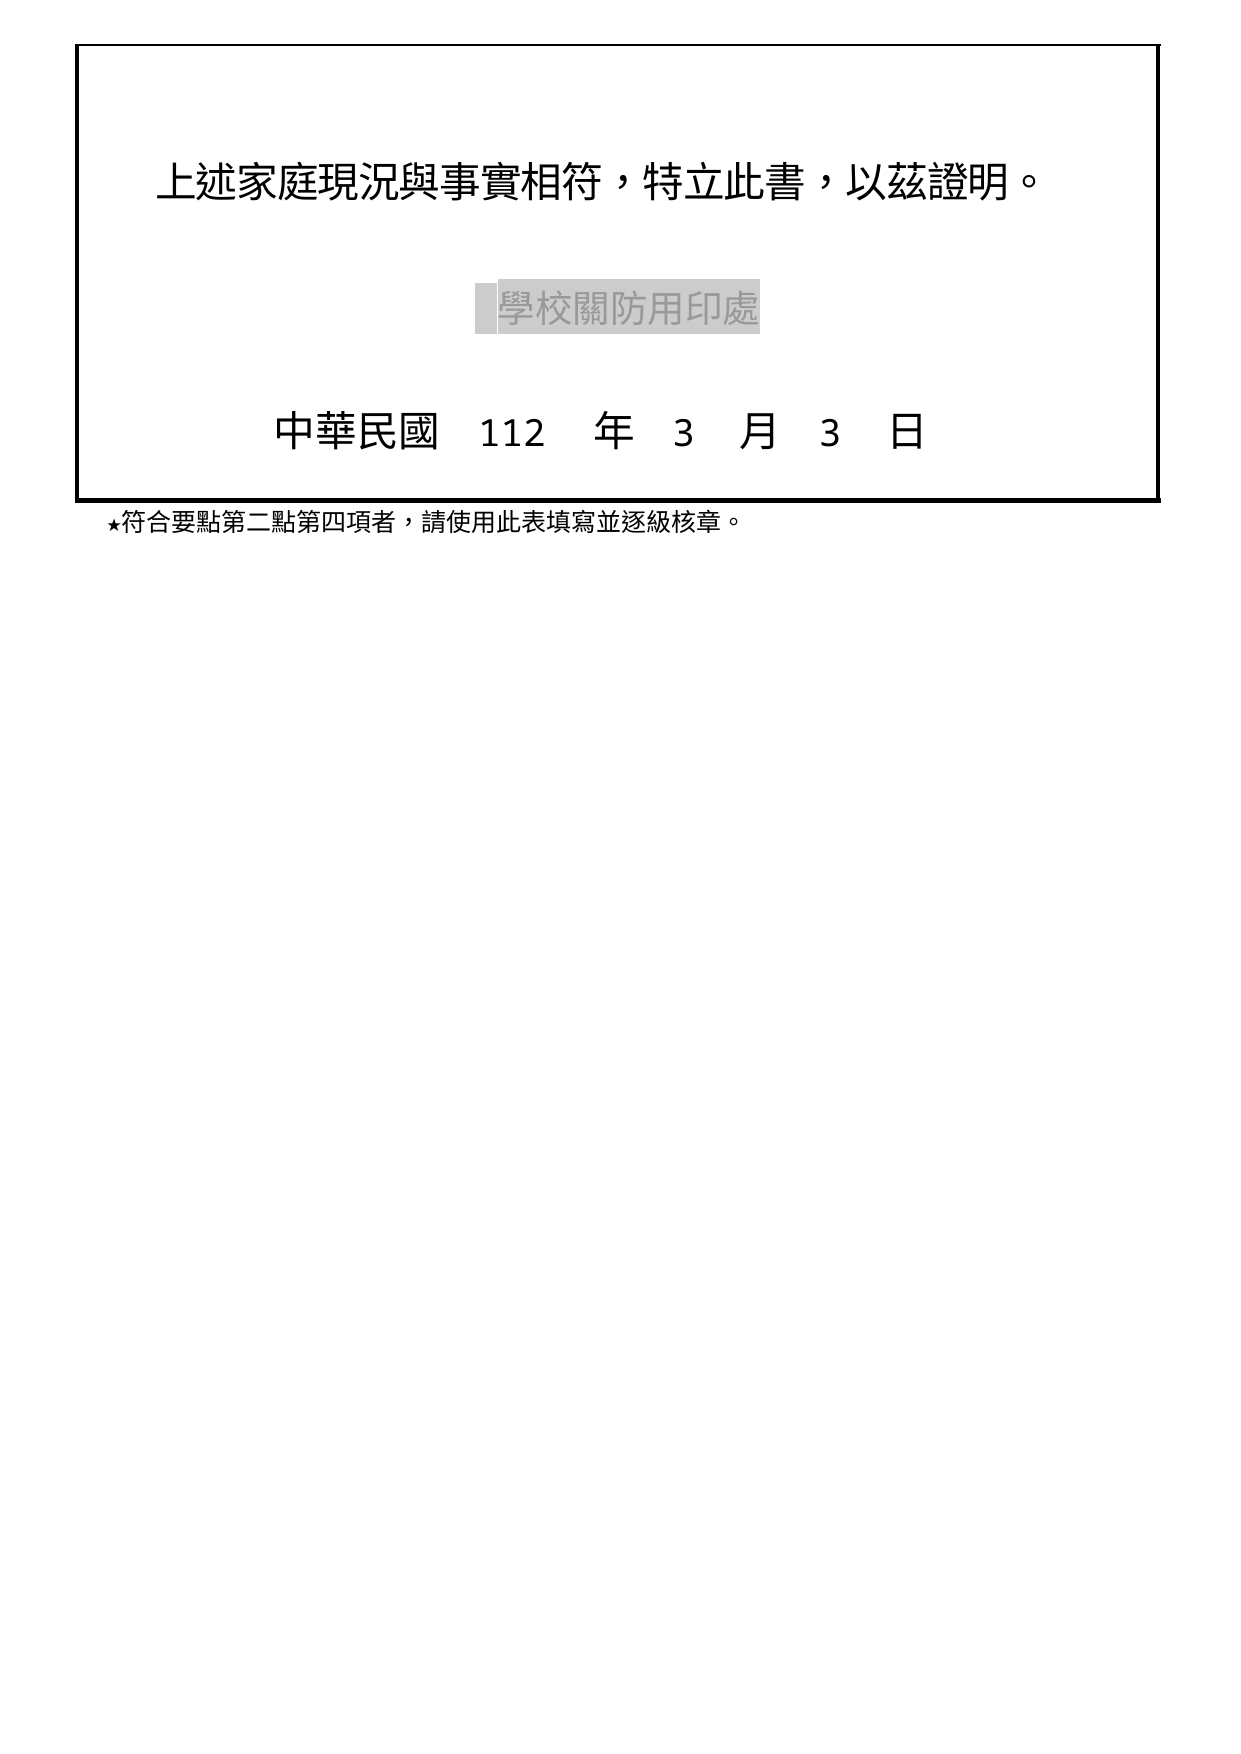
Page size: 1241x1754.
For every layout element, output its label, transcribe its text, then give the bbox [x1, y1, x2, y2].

table_cell 上述家庭現況與事實相符，特立此書，以茲證明。 學校關防用印處 中華民國 112 年 3 月 3 日 [79, 46, 1156, 498]
text ★符合要點第二點第四項者，請使用此表填寫並逐級核章。 [77, 503, 1063, 539]
